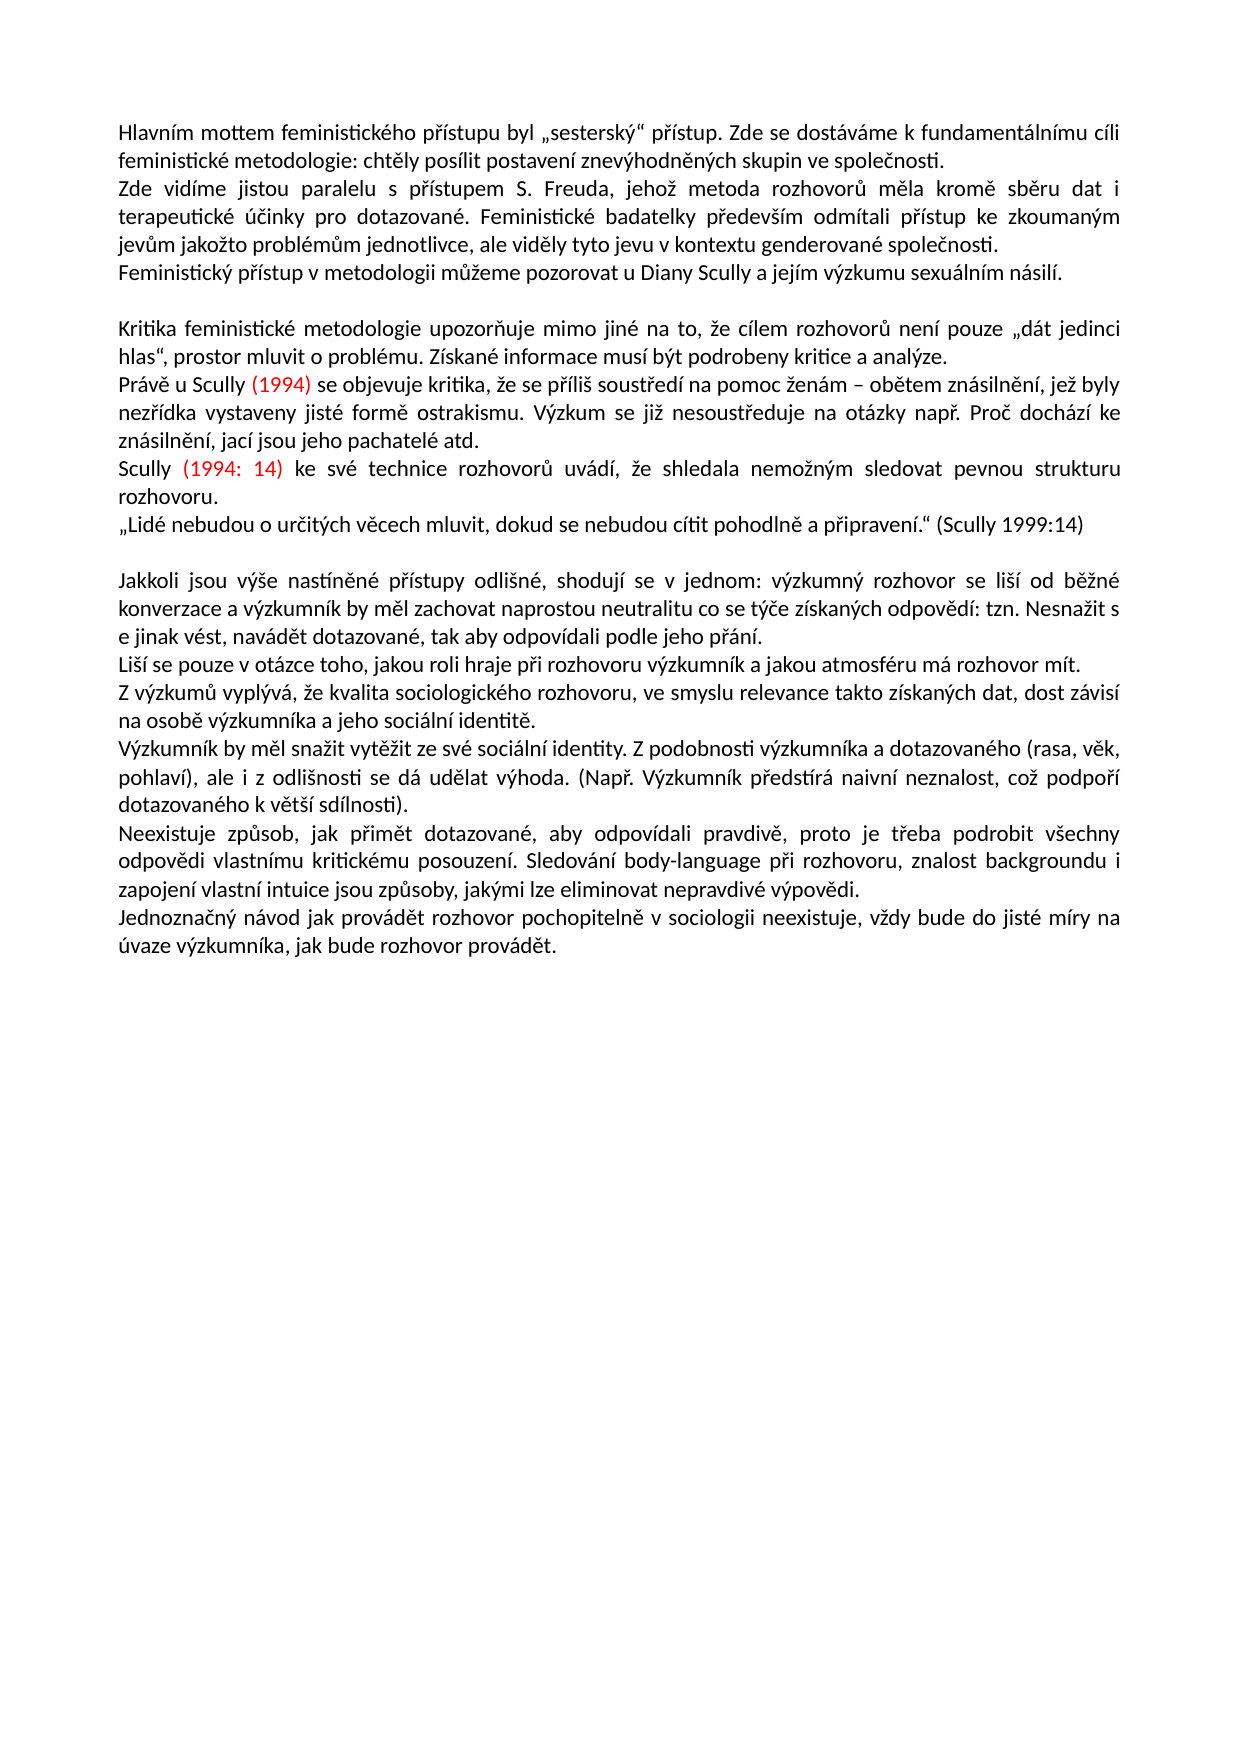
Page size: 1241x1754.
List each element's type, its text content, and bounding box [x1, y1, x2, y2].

text Z výzkumů vyplývá, že kvalita sociologického rozhovoru, ve smyslu relevance takto získaných dat, dost závisí na osobě výzkumníka a jeho sociální identitě. [118, 678, 1122, 734]
text Zde vidíme jistou paralelu s přístupem S. Freuda, jehož metoda rozhovorů měla kromě sběru dat i terapeutické účinky pro dotazované. Feministické badatelky především odmítali přístup ke zkoumaným jevům jakožto problémům jednotlivce, ale viděly tyto jevu v kontextu genderované společnosti. [118, 174, 1122, 258]
text Scully (1994: 14) ke své technice rozhovorů uvádí, že shledala nemožným sledovat pevnou strukturu rozhovoru. [118, 454, 1122, 510]
text Výzkumník by měl snažit vytěžit ze své sociální identity. Z podobnosti výzkumníka a dotazovaného (rasa, věk, pohlaví), ale i z odlišnosti se dá udělat výhoda. (Např. Výzkumník předstírá naivní neznalost, což podpoří dotazovaného k větší sdílnosti). [118, 734, 1122, 819]
text „Lidé nebudou o určitých věcech mluvit, dokud se nebudou cítit pohodlně a připravení.“ (Scully 1999:14) [118, 510, 1122, 538]
text Liší se pouze v otázce toho, jakou roli hraje při rozhovoru výzkumník a jakou atmosféru má rozhovor mít. [118, 651, 1122, 678]
text Právě u Scully (1994) se objevuje kritika, že se příliš soustředí na pomoc ženám – obětem znásilnění, jež byly nezřídka vystaveny jisté formě ostrakismu. Výzkum se již nesoustředuje na otázky např. Proč dochází ke znásilnění, jací jsou jeho pachatelé atd. [118, 370, 1122, 454]
text Jednoznačný návod jak provádět rozhovor pochopitelně v sociologii neexistuje, vždy bude do jisté míry na úvaze výzkumníka, jak bude rozhovor provádět. [118, 903, 1122, 959]
text Neexistuje způsob, jak přimět dotazované, aby odpovídali pravdivě, proto je třeba podrobit všechny odpovědi vlastnímu kritickému posouzení. Sledování body-language při rozhovoru, znalost backgroundu i zapojení vlastní intuice jsou způsoby, jakými lze eliminovat nepravdivé výpovědi. [118, 819, 1122, 903]
text Jakkoli jsou výše nastíněné přístupy odlišné, shodují se v jednom: výzkumný rozhovor se liší od běžné konverzace a výzkumník by měl zachovat naprostou neutralitu co se týče získaných odpovědí: tzn. Nesnažit s e jinak vést, navádět dotazované, tak aby odpovídali podle jeho přání. [118, 566, 1122, 651]
text Feministický přístup v metodologii můžeme pozorovat u Diany Scully a jejím výzkumu sexuálním násilí. [118, 258, 1122, 286]
text Hlavním mottem feministického přístupu byl „sesterský“ přístup. Zde se dostáváme k fundamentálnímu cíli feministické metodologie: chtěly posílit postavení znevýhodněných skupin ve společnosti. [118, 118, 1122, 174]
text Kritika feministické metodologie upozorňuje mimo jiné na to, že cílem rozhovorů není pouze „dát jedinci hlas“, prostor mluvit o problému. Získané informace musí být podrobeny kritice a analýze. [118, 314, 1122, 370]
